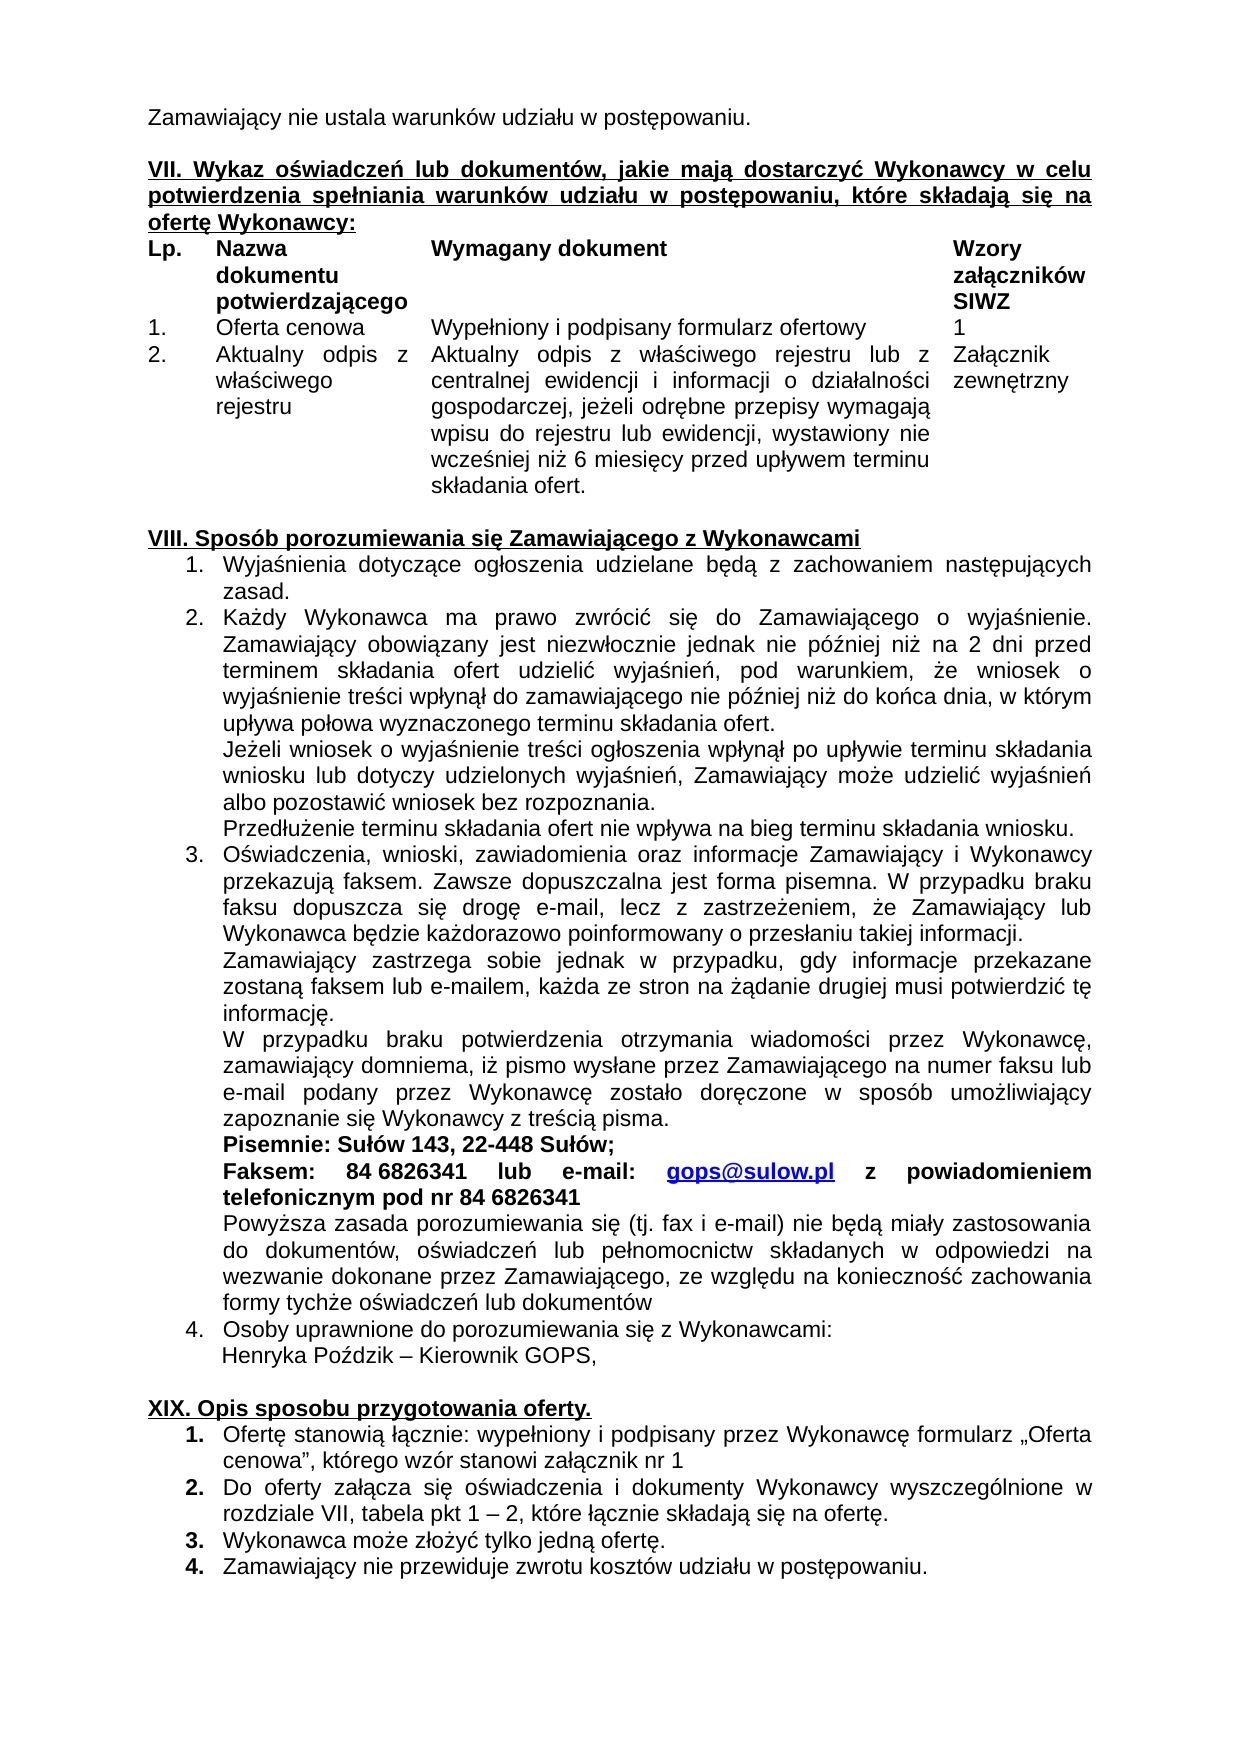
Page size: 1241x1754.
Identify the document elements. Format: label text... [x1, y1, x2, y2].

table_cell Wypełniony i podpisany formularz ofertowy [420, 314, 942, 341]
text XIX. Opis sposobu przygotowania oferty. [148, 1395, 1092, 1421]
list Wyjaśnienia dotyczące ogłoszenia udzielane będą z zachowaniem następujących zasad. [185, 551, 1092, 604]
text ofertę Wykonawcy: [148, 206, 1092, 235]
table_cell Załącznik zewnętrzny [942, 341, 1104, 499]
list Ofertę stanowią łącznie: wypełniony i podpisany przez Wykonawcę formularz „Oferta cenowa”, którego wzór stanowi załącznik nr 1 [185, 1421, 1092, 1474]
text Pisemnie: Sułów 143, 22-448 Sułów; [223, 1131, 1092, 1158]
list Do oferty załącza się oświadczenia i dokumenty Wykonawcy wyszczególnione w rozdziale VII, tabela pkt 1 – 2, które łącznie składają się na ofertę. [185, 1474, 1092, 1527]
text VIII. Sposób porozumiewania się Zamawiającego z Wykonawcami [148, 525, 1092, 551]
table_header Nazwa dokumentu potwierdzającego [204, 235, 419, 314]
text Zamawiający nie ustala warunków udziału w postępowaniu. [148, 103, 1092, 130]
table_header Wymagany dokument [420, 235, 942, 314]
list Wykonawca może złożyć tylko jedną ofertę. [185, 1527, 1092, 1553]
list Osoby uprawnione do porozumiewania się z Wykonawcami: [185, 1316, 1092, 1342]
list Oświadczenia, wnioski, zawiadomienia oraz informacje Zamawiający i Wykonawcy przekazują faksem. Zawsze dopuszczalna jest forma pisemna. W przypadku braku faksu dopuszcza się drogę e-mail, lecz z zastrzeżeniem, że Zamawiający lub Wykonawca będzie każdorazowo poinformowany o przesłaniu takiej informacji. [185, 841, 1092, 947]
table_cell Aktualny odpis z właściwego rejestru lub z centralnej ewidencji i informacji o działalności gospodarczej, jeżeli odrębne przepisy wymagają wpisu do rejestru lub ewidencji, wystawiony nie wcześniej niż 6 miesięcy przed upływem terminu składania ofert. [420, 341, 942, 499]
text Faksem: 84 6826341 lub e-mail: gops@sulow.pl z powiadomieniem telefonicznym pod nr 84 6826341 [223, 1158, 1092, 1210]
text Jeżeli wniosek o wyjaśnienie treści ogłoszenia wpłynął po upływie terminu składania wniosku lub dotyczy udzielonych wyjaśnień, Zamawiający może udzielić wyjaśnień albo pozostawić wniosek bez rozpoznania. [223, 736, 1092, 815]
text Przedłużenie terminu składania ofert nie wpływa na bieg terminu składania wniosku. [223, 815, 1092, 841]
table_cell Oferta cenowa [204, 314, 419, 341]
text Powyższa zasada porozumiewania się (tj. fax i e-mail) nie będą miały zastosowania do dokumentów, oświadczeń lub pełnomocnictw składanych w odpowiedzi na wezwanie dokonane przez Zamawiającego, ze względu na konieczność zachowania formy tychże oświadczeń lub dokumentów [223, 1210, 1092, 1316]
list Każdy Wykonawca ma prawo zwrócić się do Zamawiającego o wyjaśnienie. Zamawiający obowiązany jest niezwłocznie jednak nie później niż na 2 dni przed terminem składania ofert udzielić wyjaśnień, pod warunkiem, że wniosek o wyjaśnienie treści wpłynął do zamawiającego nie później niż do końca dnia, w którym upływa połowa wyznaczonego terminu składania ofert. [185, 604, 1092, 736]
list Zamawiający nie przewiduje zwrotu kosztów udziału w postępowaniu. [185, 1553, 1092, 1579]
text potwierdzenia spełniania warunków udziału w postępowaniu, które składają się na [148, 180, 1092, 205]
table_header Lp. [136, 235, 204, 314]
text VII. Wykaz oświadczeń lub dokumentów, jakie mają dostarczyć Wykonawcy w celu [148, 130, 1092, 179]
text Henryka Poździk – Kierownik GOPS, [148, 1342, 1092, 1368]
text Zamawiający zastrzega sobie jednak w przypadku, gdy informacje przekazane zostaną faksem lub e-mailem, każda ze stron na żądanie drugiej musi potwierdzić tę informację. [223, 947, 1092, 1026]
table_header Wzory załączników SIWZ [942, 235, 1104, 314]
table_cell 1. [136, 314, 204, 341]
table_cell Aktualny odpis z właściwego rejestru [204, 341, 419, 499]
text W przypadku braku potwierdzenia otrzymania wiadomości przez Wykonawcę, zamawiający domniema, iż pismo wysłane przez Zamawiającego na numer faksu lub e-mail podany przez Wykonawcę zostało doręczone w sposób umożliwiający zapoznanie się Wykonawcy z treścią pisma. [223, 1026, 1092, 1131]
table_cell 2. [136, 341, 204, 499]
table_cell 1 [942, 314, 1104, 341]
